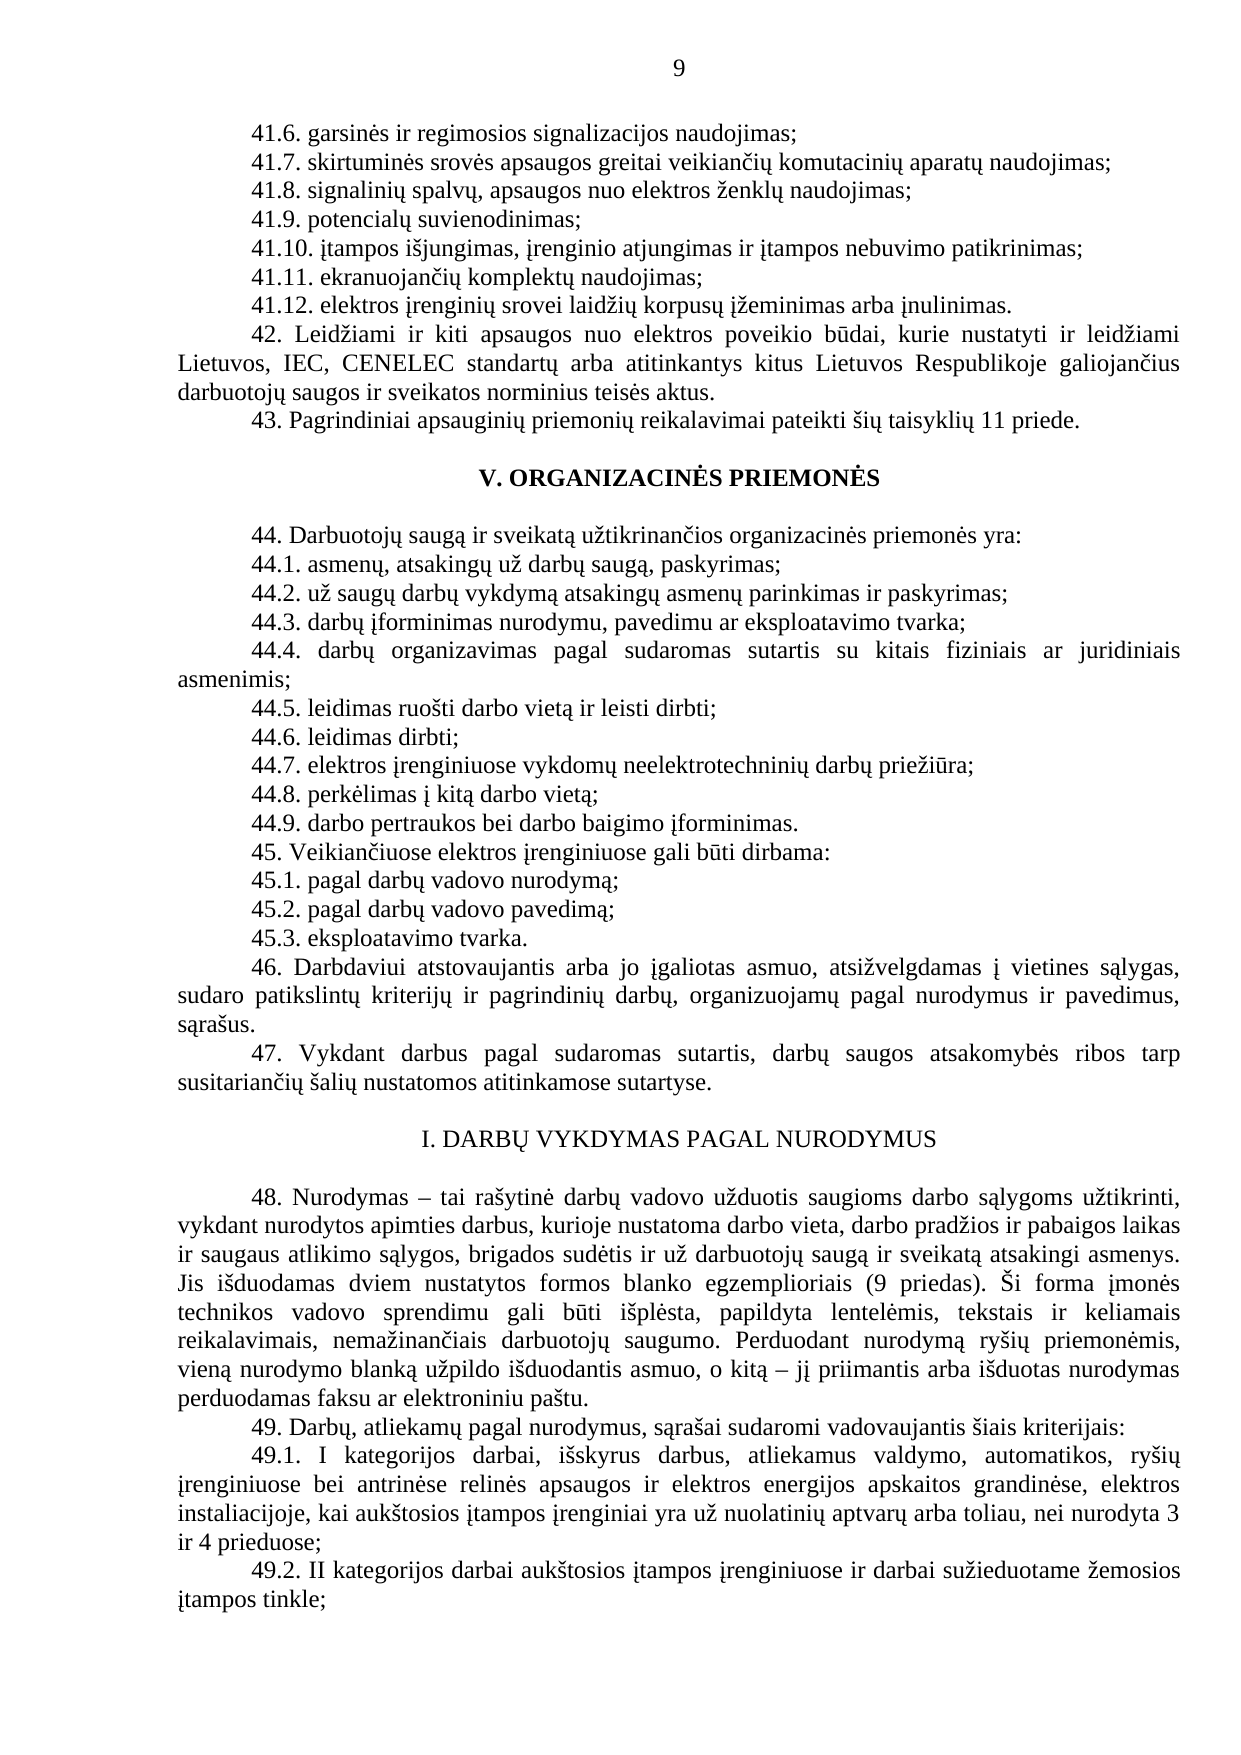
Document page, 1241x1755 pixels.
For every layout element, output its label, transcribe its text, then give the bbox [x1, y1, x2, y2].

text 41.9. potencialų suvienodinimas; [177, 204, 1181, 233]
text 44.3. darbų įforminimas nurodymu, pavedimu ar eksploatavimo tvarka; [177, 607, 1181, 636]
text 44.4. darbų organizavimas pagal sudaromas sutartis su kitais fiziniais ar juridiniais asmenimis; [177, 636, 1181, 693]
text 45.1. pagal darbų vadovo nurodymą; [177, 866, 1181, 894]
text 44.7. elektros įrenginiuose vykdomų neelektrotechninių darbų priežiūra; [177, 751, 1181, 779]
text 43. Pagrindiniai apsauginių priemonių reikalavimai pateikti šių taisyklių 11 priede. [177, 406, 1181, 434]
text 41.6. garsinės ir regimosios signalizacijos naudojimas; [177, 118, 1181, 147]
text 44. Darbuotojų saugą ir sveikatą užtikrinančios organizacinės priemonės yra: [177, 521, 1181, 549]
text V. ORGANIZACINĖS PRIEMONĖS [177, 463, 1181, 492]
text 49. Darbų, atliekamų pagal nurodymus, sąrašai sudaromi vadovaujantis šiais kriterijais: [177, 1412, 1181, 1441]
text 49.2. II kategorijos darbai aukštosios įtampos įrenginiuose ir darbai sužieduotame žemosios įtampos tinkle; [177, 1556, 1181, 1613]
text 41.12. elektros įrenginių srovei laidžių korpusų įžeminimas arba įnulinimas. [177, 291, 1181, 319]
text 44.6. leidimas dirbti; [177, 722, 1181, 751]
text 45.3. eksploatavimo tvarka. [177, 923, 1181, 952]
text 48. Nurodymas – tai rašytinė darbų vadovo užduotis saugioms darbo sąlygoms užtikrinti, vykdant nurodytos apimties darbus, kurioje nustatoma darbo vieta, darbo pradžios ir pabaigos laikas ir saugaus atlikimo sąlygos, brigados sudėtis ir už darbuotojų saugą ir sveikatą atsakingi asmenys. Jis išduodamas dviem nustatytos formos blanko egzemplioriais (9 priedas). Ši forma įmonės technikos vadovo sprendimu gali būti išplėsta, papildyta lentelėmis, tekstais ir keliamais reikalavimais, nemažinančiais darbuotojų saugumo. Perduodant nurodymą ryšių priemonėmis, vieną nurodymo blanką užpildo išduodantis asmuo, o kitą – jį priimantis arba išduotas nurodymas perduodamas faksu ar elektroniniu paštu. [177, 1182, 1181, 1412]
text 44.1. asmenų, atsakingų už darbų saugą, paskyrimas; [177, 549, 1181, 578]
text 41.10. įtampos išjungimas, įrenginio atjungimas ir įtampos nebuvimo patikrinimas; [177, 233, 1181, 262]
text 44.5. leidimas ruošti darbo vietą ir leisti dirbti; [177, 693, 1181, 722]
text 42. Leidžiami ir kiti apsaugos nuo elektros poveikio būdai, kurie nustatyti ir leidžiami Lietuvos, IEC, CENELEC standartų arba atitinkantys kitus Lietuvos Respublikoje galiojančius darbuotojų saugos ir sveikatos norminius teisės aktus. [177, 319, 1181, 406]
text 44.8. perkėlimas į kitą darbo vietą; [177, 779, 1181, 808]
text 44.2. už saugų darbų vykdymą atsakingų asmenų parinkimas ir paskyrimas; [177, 578, 1181, 607]
text 47. Vykdant darbus pagal sudaromas sutartis, darbų saugos atsakomybės ribos tarp susitariančių šalių nustatomos atitinkamose sutartyse. [177, 1038, 1181, 1096]
text 45.2. pagal darbų vadovo pavedimą; [177, 894, 1181, 923]
text 46. Darbdaviui atstovaujantis arba jo įgaliotas asmuo, atsižvelgdamas į vietines sąlygas, sudaro patikslintų kriterijų ir pagrindinių darbų, organizuojamų pagal nurodymus ir pavedimus, sąrašus. [177, 952, 1181, 1038]
text 49.1. I kategorijos darbai, išskyrus darbus, atliekamus valdymo, automatikos, ryšių įrenginiuose bei antrinėse relinės apsaugos ir elektros energijos apskaitos grandinėse, elektros instaliacijoje, kai aukštosios įtampos įrenginiai yra už nuolatinių aptvarų arba toliau, nei nurodyta 3 ir 4 prieduose; [177, 1441, 1181, 1556]
text I. DARBŲ VYKDYMAS PAGAL NURODYMUS [177, 1124, 1181, 1153]
text 44.9. darbo pertraukos bei darbo baigimo įforminimas. [177, 808, 1181, 837]
text 41.8. signalinių spalvų, apsaugos nuo elektros ženklų naudojimas; [177, 176, 1181, 204]
text 45. Veikiančiuose elektros įrenginiuose gali būti dirbama: [177, 837, 1181, 866]
text 41.11. ekranuojančių komplektų naudojimas; [177, 262, 1181, 291]
text 41.7. skirtuminės srovės apsaugos greitai veikiančių komutacinių aparatų naudojimas; [177, 147, 1181, 176]
